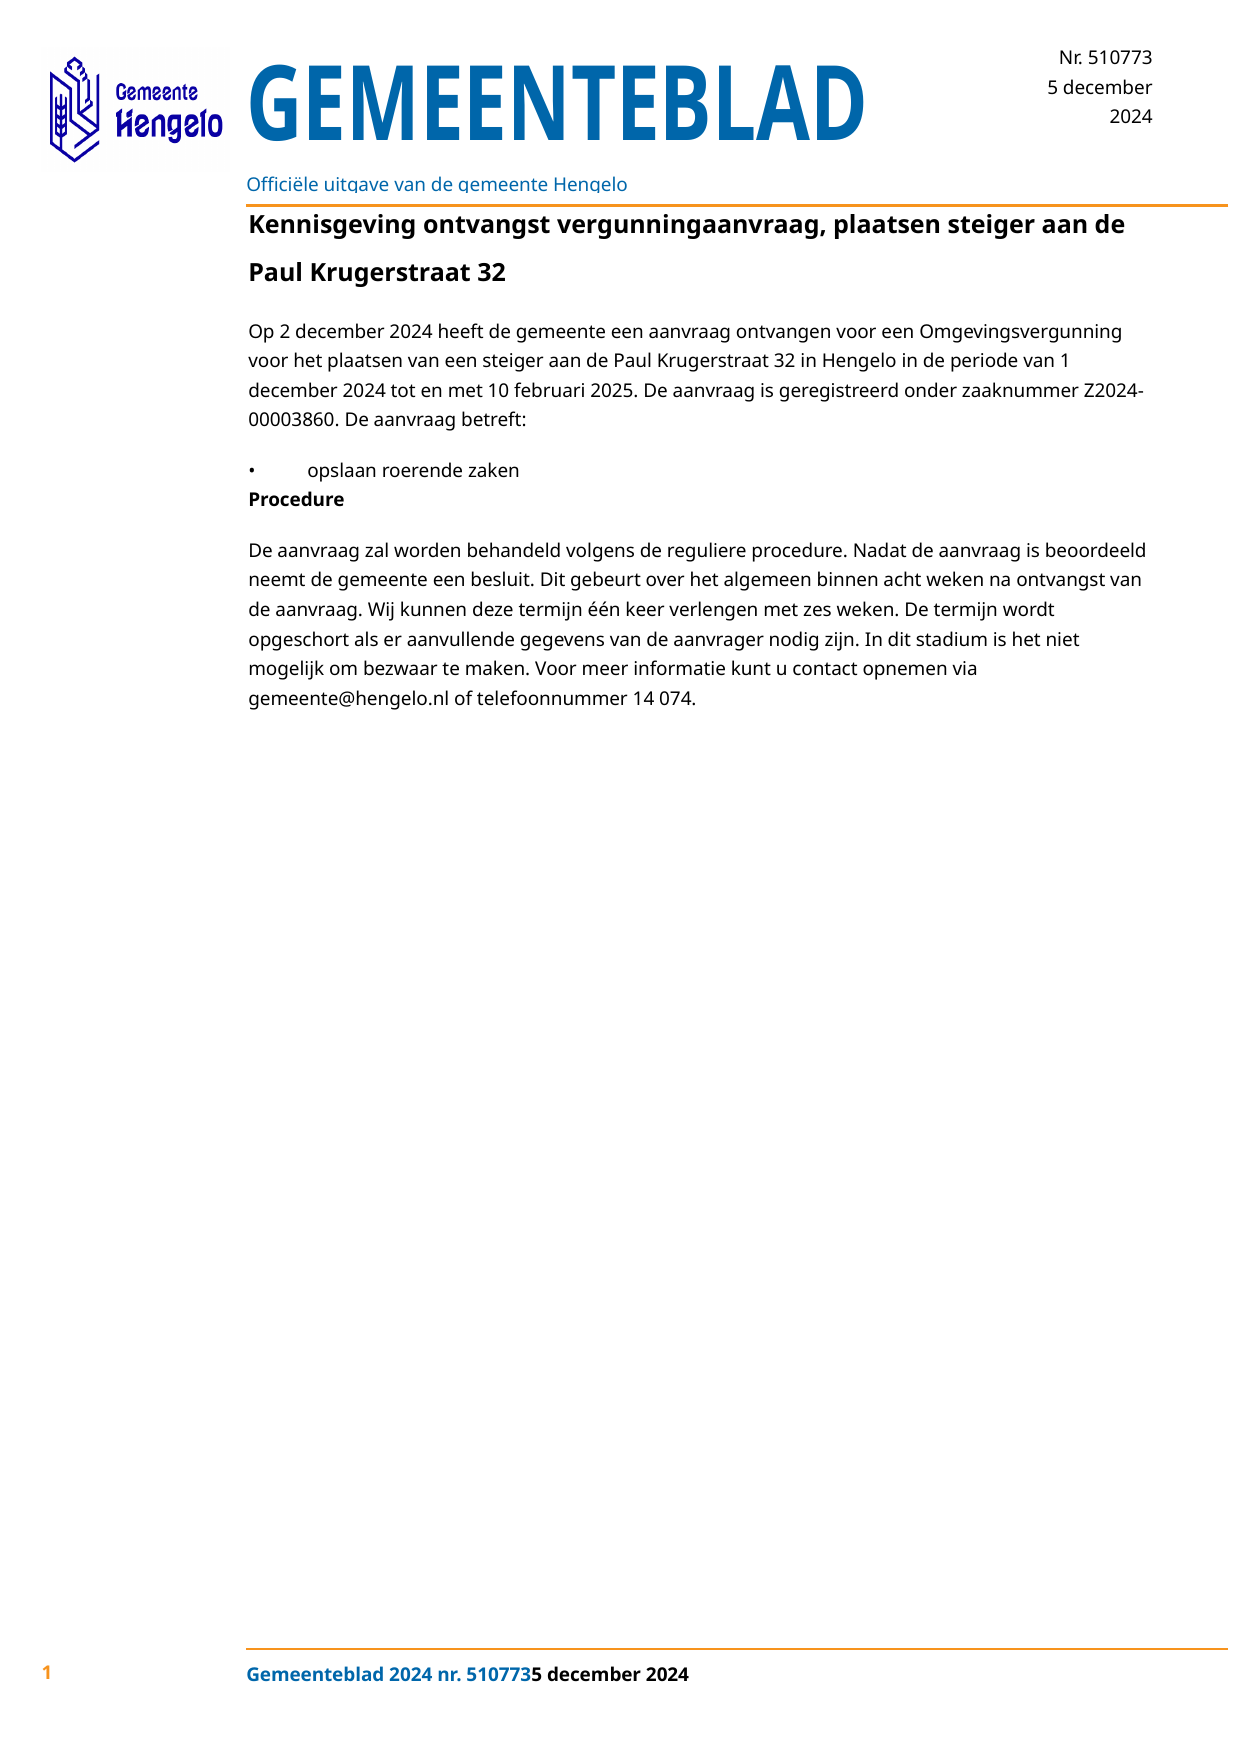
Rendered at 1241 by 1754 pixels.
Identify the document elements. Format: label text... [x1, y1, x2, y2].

text Kennisgeving ontvangst vergunningaanvraag, plaatsen steiger aan de Paul Krugerstraat 32 [248, 207, 1152, 288]
list opslaan roerende zaken [248, 457, 1152, 483]
picture [41, 47, 231, 172]
text Procedure [248, 487, 1152, 512]
text Op 2 december 2024 heeft de gemeente een aanvraag ontvangen voor een Omgevingsvergunning voor het plaatsen van een steiger aan de Paul Krugerstraat 32 in Hengelo in de periode van 1 december 2024 tot en met 10 februari 2025. De aanvraag is geregistreerd onder zaaknummer Z2024-00003860. De aanvraag betreft: [248, 318, 1152, 432]
text De aanvraag zal worden behandeld volgens de reguliere procedure. Nadat de aanvraag is beoordeeld neemt de gemeente een besluit. Dit gebeurt over het algemeen binnen acht weken na ontvangst van de aanvraag. Wij kunnen deze termijn één keer verlengen met zes weken. De termijn wordt opgeschort als er aanvullende gegevens van de aanvrager nodig zijn. In dit stadium is het niet mogelijk om bezwaar te maken. Voor meer informatie kunt u contact opnemen via gemeente@hengelo.nl of telefoonnummer 14 074. [248, 537, 1152, 711]
